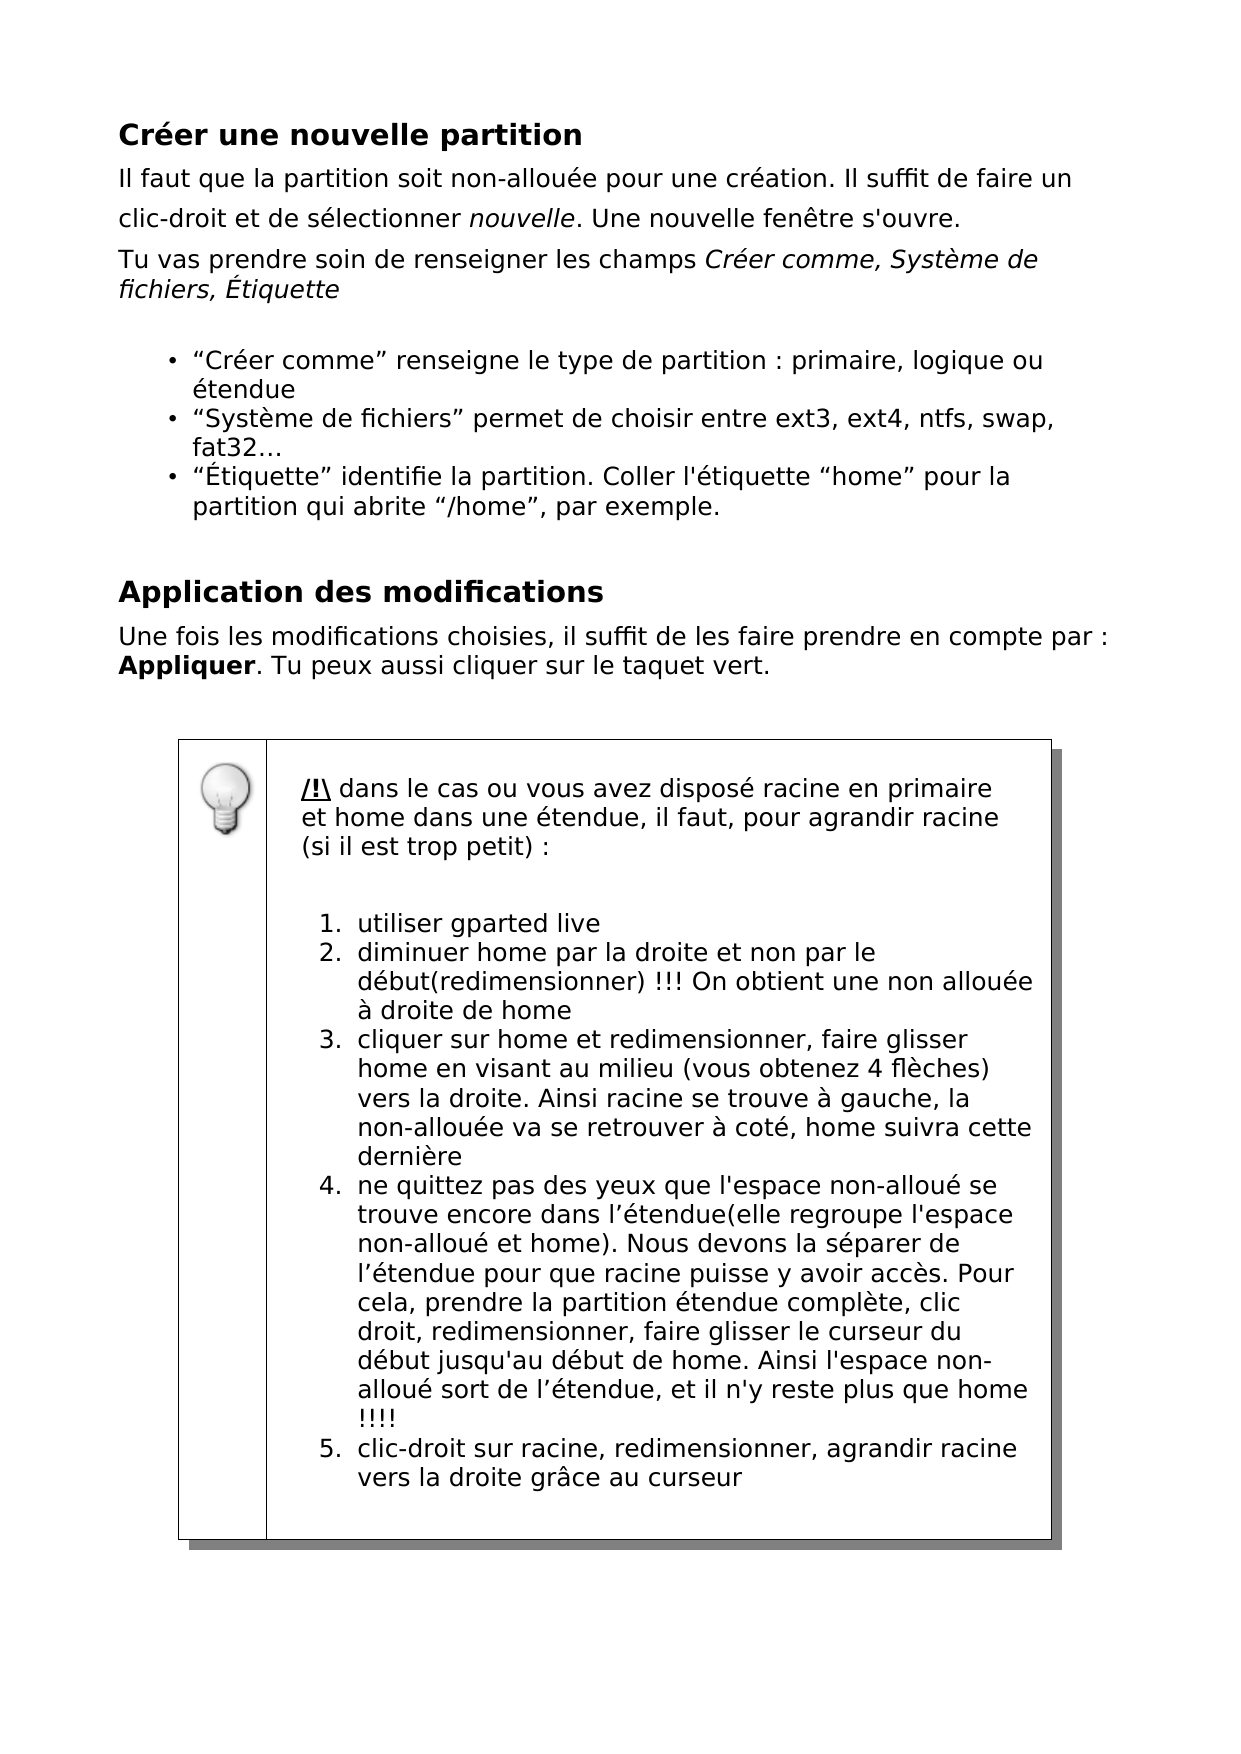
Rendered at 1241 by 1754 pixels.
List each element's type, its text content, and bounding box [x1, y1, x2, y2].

table_header /!\ dans le cas ou vous avez disposé racine en primaire et home dans une étendue, il faut, pour agrandir racine (si il est trop petit) : utiliser gparted live diminuer home par la droite et non par le début(redimensionner) !!! On obtient une non allouée à droite de home cliquer sur home et redimensionner, faire glisser home en visant au milieu (vous obtenez 4 flèches) vers la droite. Ainsi racine se trouve à gauche, la non-allouée va se retrouver à coté, home suivra cette dernière ne quittez pas des yeux que l'espace non-alloué se trouve encore dans l’étendue(elle regroupe l'espace non-alloué et home). Nous devons la séparer de l’étendue pour que racine puisse y avoir accès. Pour cela, prendre la partition étendue complète, clic droit, redimensionner, faire glisser le curseur du début jusqu'au début de home. Ainsi l'espace non-alloué sort de l’étendue, et il n'y reste plus que home !!!! clic-droit sur racine, redimensionner, agrandir racine vers la droite grâce au curseur [267, 740, 1051, 1539]
subtitle Créer une nouvelle partition [118, 118, 1122, 152]
picture [190, 762, 266, 838]
text Tu vas prendre soin de renseigner les champs Créer comme, Système de fichiers, Étiquette [118, 246, 1122, 304]
text Il faut que la partition soit non-allouée pour une création. Il suffit de faire un clic-droit et de sélectionner nouvelle. Une nouvelle fenêtre s'ouvre. [118, 164, 1122, 233]
table_header [179, 740, 266, 1539]
text Une fois les modifications choisies, il suffit de les faire prendre en compte par : Appliquer. Tu peux aussi cliquer sur le taquet vert. [118, 622, 1122, 680]
list “Système de fichiers” permet de choisir entre ext3, ext4, ntfs, swap, fat32… [177, 404, 1122, 463]
list “Créer comme” renseigne le type de partition : primaire, logique ou étendue [177, 346, 1122, 404]
list “Étiquette” identifie la partition. Coller l'étiquette “home” pour la partition qui abrite “/home”, par exemple. [177, 463, 1122, 521]
subtitle Application des modifications [118, 575, 1122, 609]
